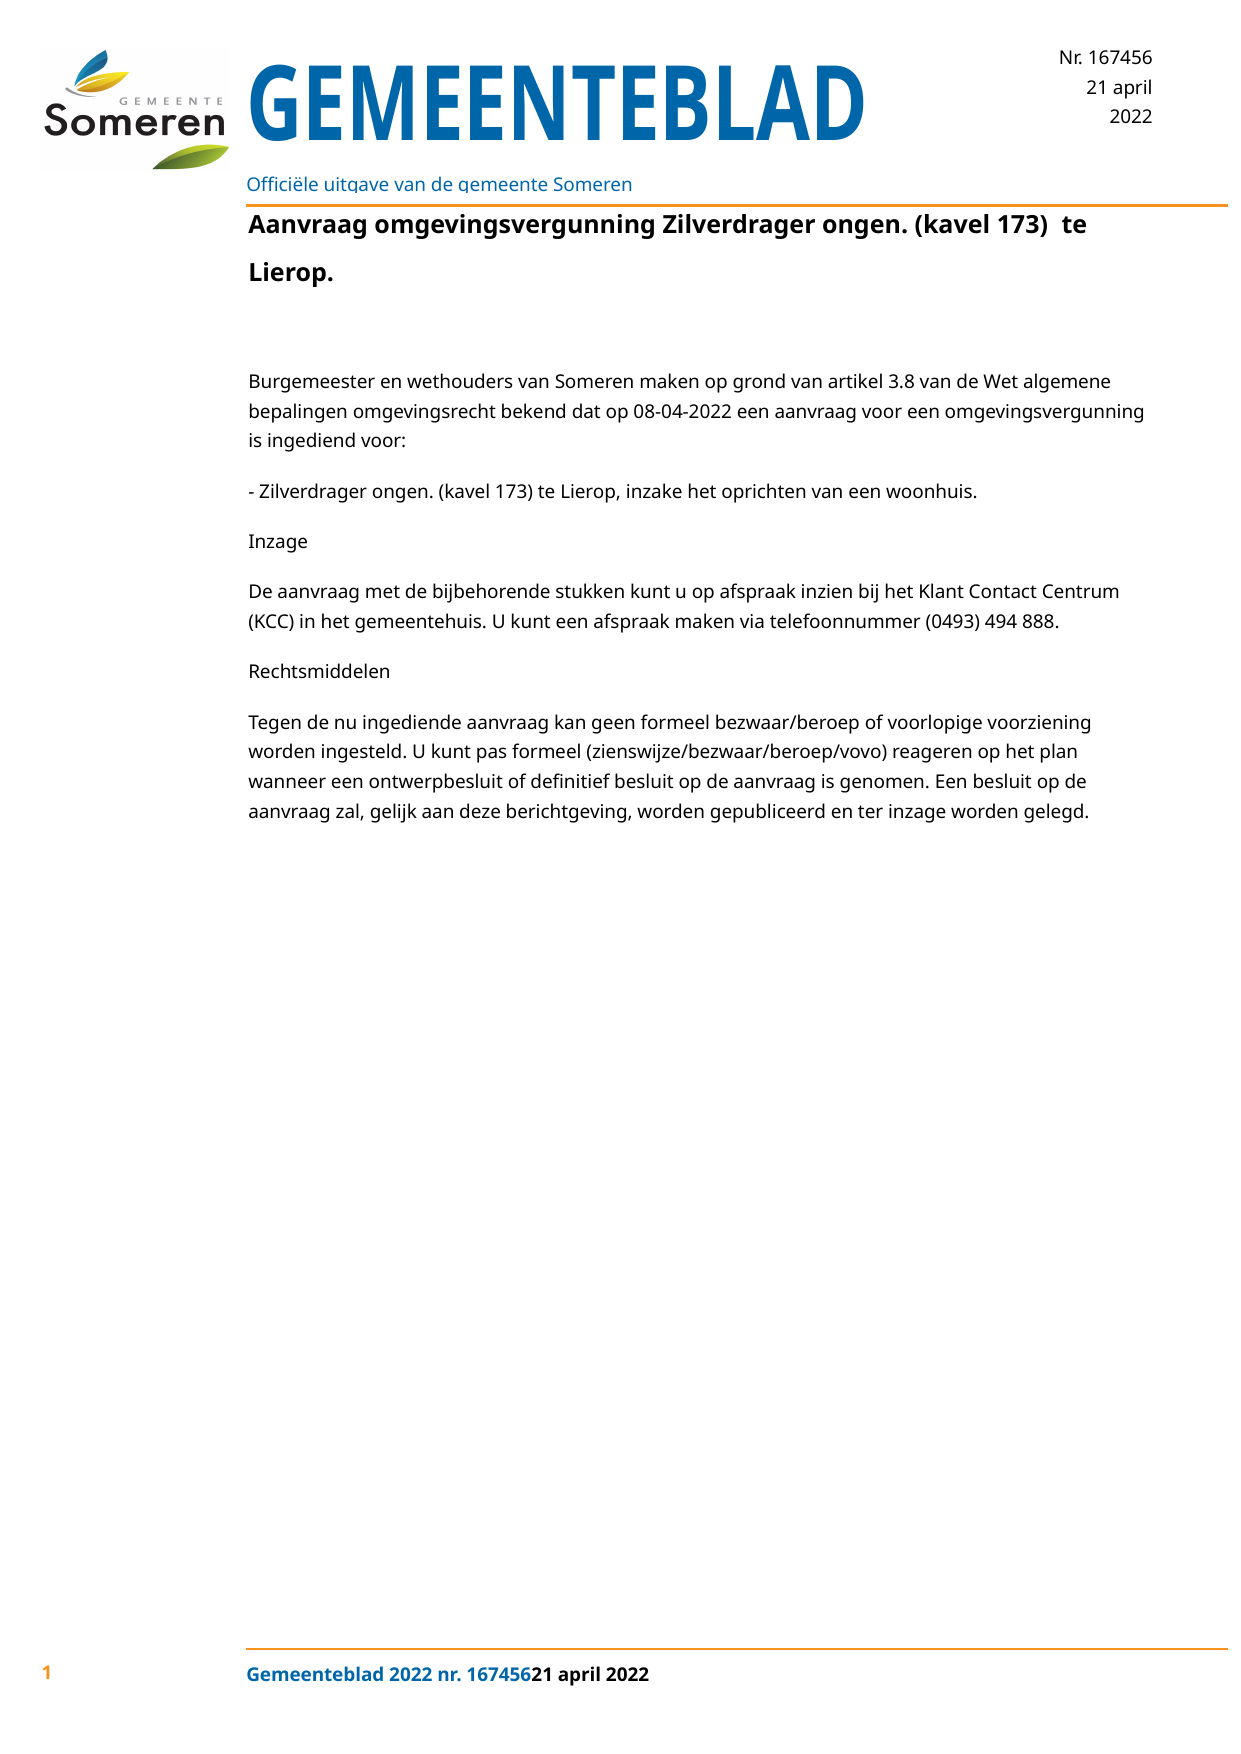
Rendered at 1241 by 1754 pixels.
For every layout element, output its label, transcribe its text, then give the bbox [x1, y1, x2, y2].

picture [41, 47, 231, 172]
text - Zilverdrager ongen. (kavel 173) te Lierop, inzake het oprichten van een woonhuis. [248, 478, 1152, 504]
text Rechtsmiddelen [248, 659, 1152, 684]
text Burgemeester en wethouders van Someren maken op grond van artikel 3.8 van de Wet algemene bepalingen omgevingsrecht bekend dat op 08-04-2022 een aanvraag voor een omgevingsvergunning is ingediend voor: [248, 368, 1152, 453]
text De aanvraag met de bijbehorende stukken kunt u op afspraak inzien bij het Klant Contact Centrum (KCC) in het gemeentehuis. U kunt een afspraak maken via telefoonnummer (0493) 494 888. [248, 579, 1152, 634]
text Inzage [248, 528, 1152, 554]
text Tegen de nu ingediende aanvraag kan geen formeel bezwaar/beroep of voorlopige voorziening worden ingesteld. U kunt pas formeel (zienswijze/bezwaar/beroep/vovo) reageren op het plan wanneer een ontwerpbesluit of definitief besluit op de aanvraag is genomen. Een besluit op de aanvraag zal, gelijk aan deze berichtgeving, worden gepubliceerd en ter inzage worden gelegd. [248, 709, 1152, 824]
text Aanvraag omgevingsvergunning Zilverdrager ongen. (kavel 173) te Lierop. [248, 207, 1152, 288]
